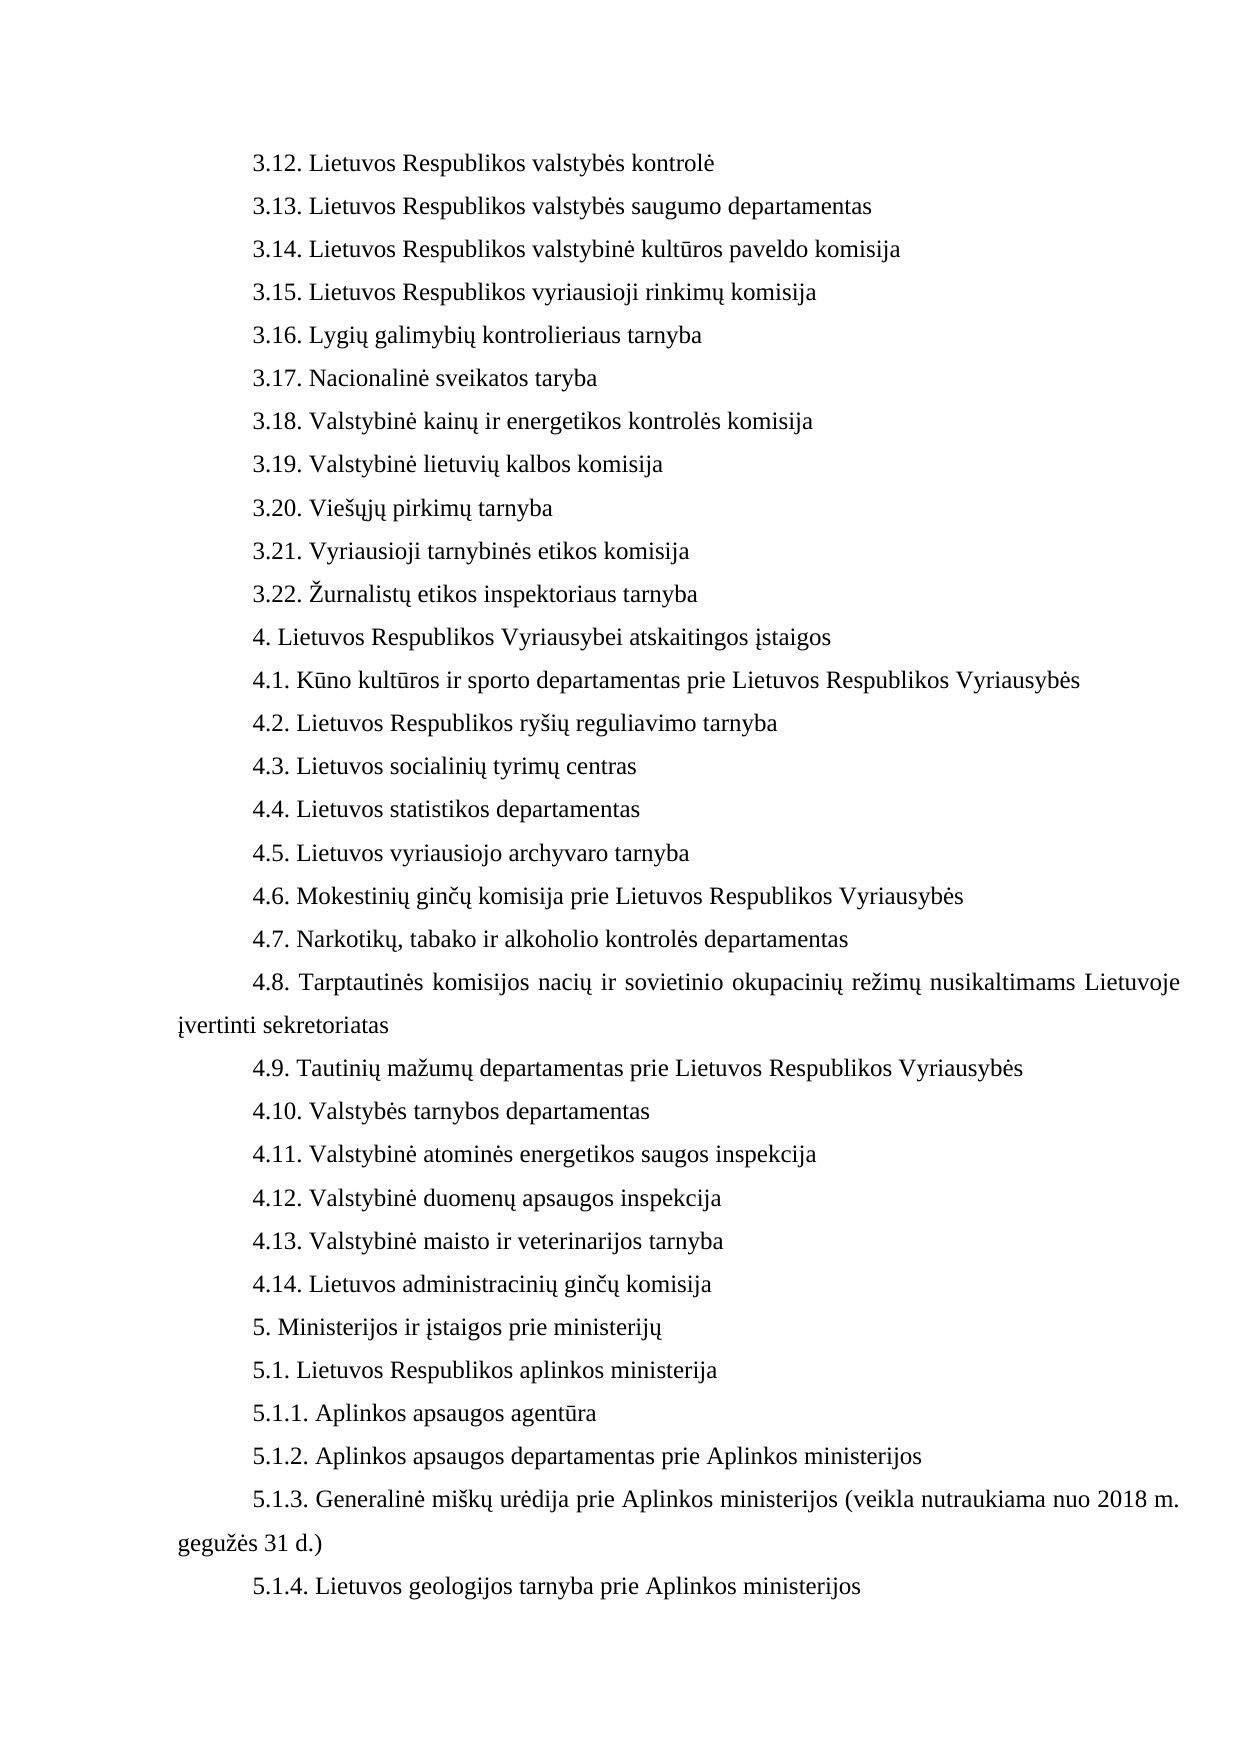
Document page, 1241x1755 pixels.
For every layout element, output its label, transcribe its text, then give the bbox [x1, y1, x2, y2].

text 3.13. Lietuvos Respublikos valstybės saugumo departamentas [177, 191, 1181, 219]
text 4.2. Lietuvos Respublikos ryšių reguliavimo tarnyba [177, 708, 1181, 737]
text 4.10. Valstybės tarnybos departamentas [177, 1096, 1181, 1125]
text 5.1.4. Lietuvos geologijos tarnyba prie Aplinkos ministerijos [177, 1571, 1181, 1599]
text 3.20. Viešųjų pirkimų tarnyba [177, 493, 1181, 521]
text 5.1.3. Generalinė miškų urėdija prie Aplinkos ministerijos (veikla nutraukiama nuo 2018 m. gegužės 31 d.) [177, 1484, 1181, 1556]
text 3.12. Lietuvos Respublikos valstybės kontrolė [177, 148, 1181, 176]
text 5.1.2. Aplinkos apsaugos departamentas prie Aplinkos ministerijos [177, 1441, 1181, 1470]
text 3.21. Vyriausioji tarnybinės etikos komisija [177, 536, 1181, 564]
text 3.18. Valstybinė kainų ir energetikos kontrolės komisija [177, 406, 1181, 435]
text 4.3. Lietuvos socialinių tyrimų centras [177, 751, 1181, 780]
text 5.1.1. Aplinkos apsaugos agentūra [177, 1398, 1181, 1427]
text 5. Ministerijos ir įstaigos prie ministerijų [177, 1312, 1181, 1341]
text 4.6. Mokestinių ginčų komisija prie Lietuvos Respublikos Vyriausybės [177, 881, 1181, 909]
text 3.19. Valstybinė lietuvių kalbos komisija [177, 449, 1181, 478]
text 4.4. Lietuvos statistikos departamentas [177, 794, 1181, 823]
text 4. Lietuvos Respublikos Vyriausybei atskaitingos įstaigos [177, 622, 1181, 651]
text 4.8. Tarptautinės komisijos nacių ir sovietinio okupacinių režimų nusikaltimams Lietuvoje įvertinti sekretoriatas [177, 967, 1181, 1039]
text 4.9. Tautinių mažumų departamentas prie Lietuvos Respublikos Vyriausybės [177, 1053, 1181, 1082]
text 3.16. Lygių galimybių kontrolieriaus tarnyba [177, 320, 1181, 349]
text 4.11. Valstybinė atominės energetikos saugos inspekcija [177, 1139, 1181, 1168]
text 5.1. Lietuvos Respublikos aplinkos ministerija [177, 1355, 1181, 1384]
text 3.15. Lietuvos Respublikos vyriausioji rinkimų komisija [177, 277, 1181, 306]
text 4.13. Valstybinė maisto ir veterinarijos tarnyba [177, 1226, 1181, 1254]
text 3.17. Nacionalinė sveikatos taryba [177, 363, 1181, 392]
text 4.12. Valstybinė duomenų apsaugos inspekcija [177, 1183, 1181, 1211]
text 4.7. Narkotikų, tabako ir alkoholio kontrolės departamentas [177, 924, 1181, 953]
text 4.5. Lietuvos vyriausiojo archyvaro tarnyba [177, 838, 1181, 866]
text 3.14. Lietuvos Respublikos valstybinė kultūros paveldo komisija [177, 234, 1181, 263]
text 4.14. Lietuvos administracinių ginčų komisija [177, 1269, 1181, 1298]
text 3.22. Žurnalistų etikos inspektoriaus tarnyba [177, 579, 1181, 608]
text 4.1. Kūno kultūros ir sporto departamentas prie Lietuvos Respublikos Vyriausybės [177, 665, 1181, 694]
